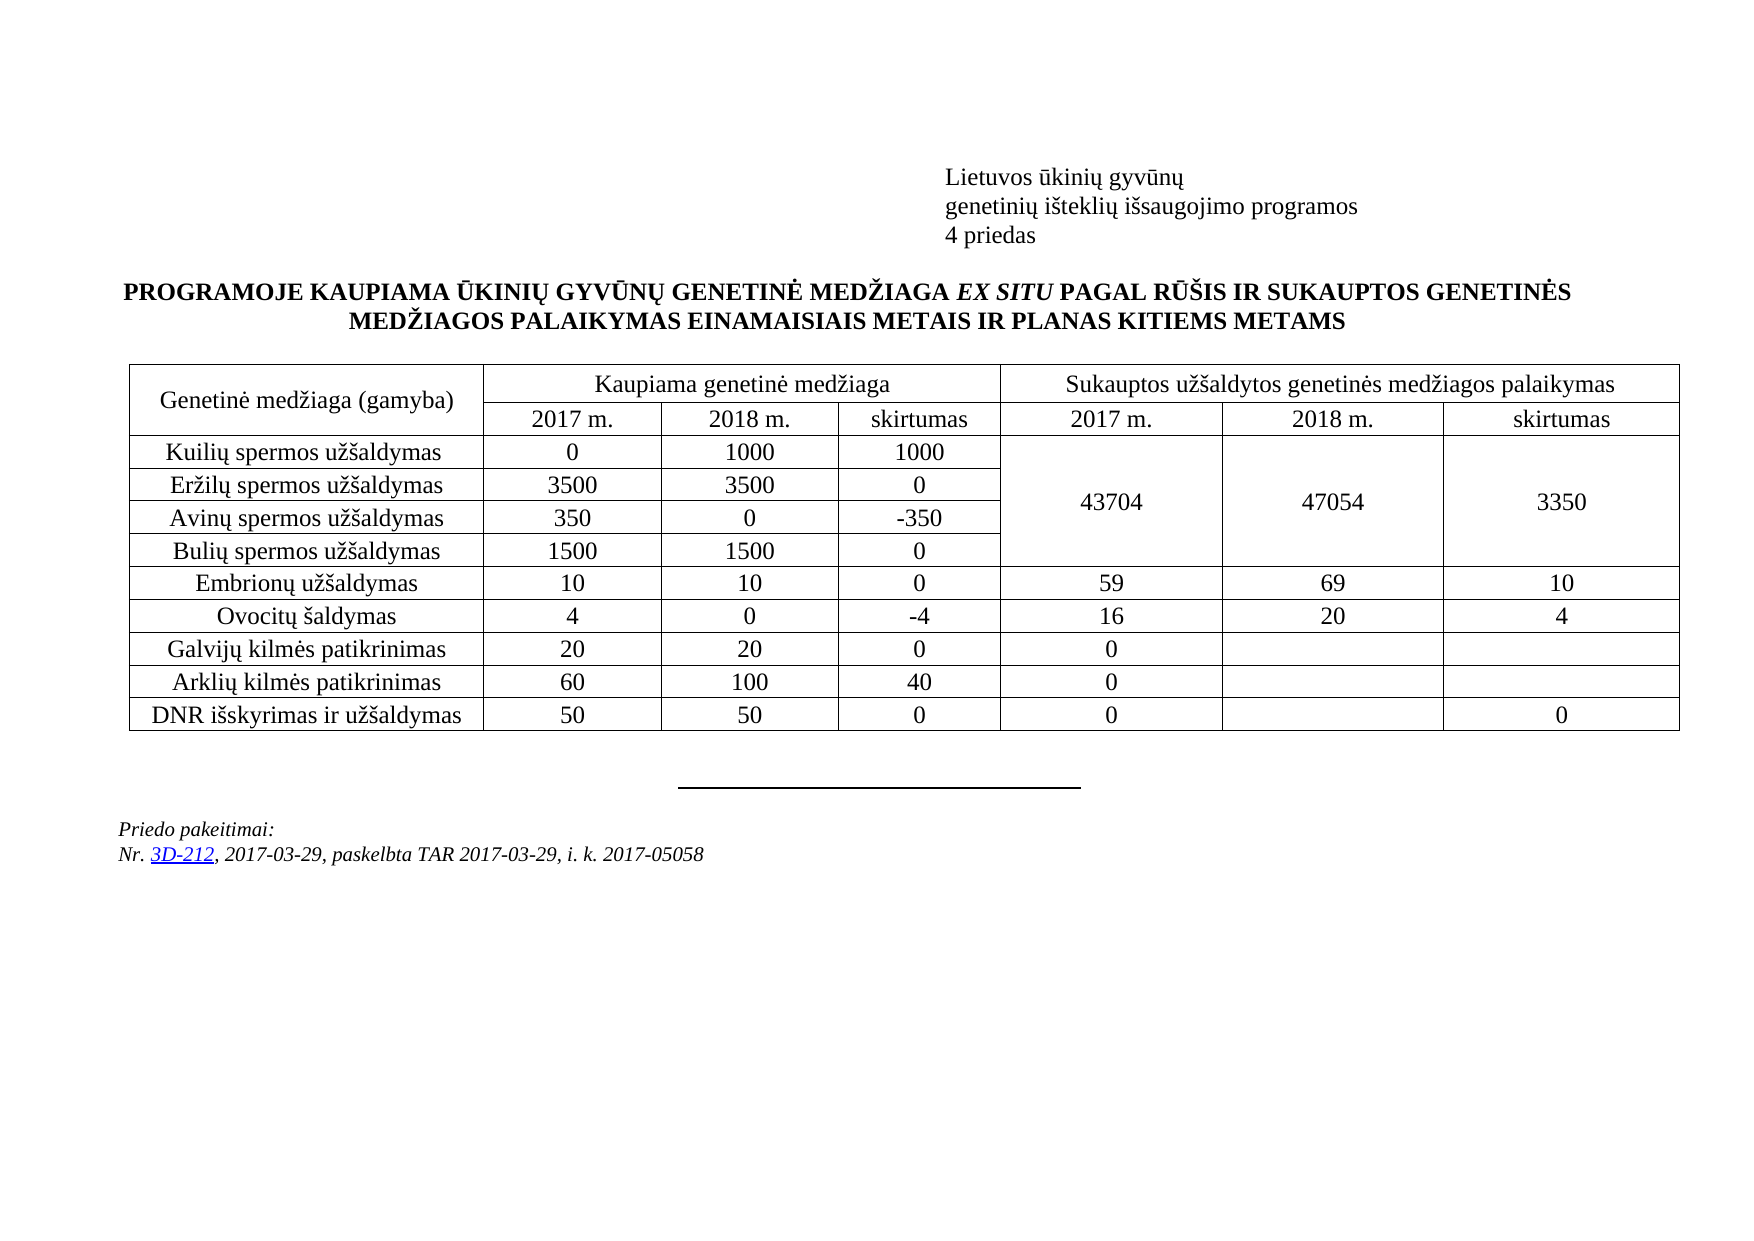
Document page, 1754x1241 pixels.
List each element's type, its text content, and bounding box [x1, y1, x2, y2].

table_cell Galvijų kilmės patikrinimas [130, 633, 483, 664]
table_cell 100 [662, 666, 838, 697]
table_cell 0 [1001, 698, 1222, 730]
table_cell 47054 [1223, 436, 1443, 566]
table_cell 1000 [662, 436, 838, 468]
table_header Sukauptos užšaldytos genetinės medžiagos palaikymas [1001, 365, 1679, 402]
text programoje kaupiama ūkinių gyvūnų genetinė medžiaga Ex situ pagal rūšis ir sukauptos genetinės medžiagos palaikymas Einamaisiais metais ir planas kitiems metams [118, 277, 1577, 335]
table_header Kaupiama genetinė medžiaga [484, 365, 1000, 402]
table_cell 0 [484, 436, 661, 468]
table_cell 20 [1223, 600, 1443, 632]
text Priedo pakeitimai: [118, 817, 1577, 841]
table_cell Eržilų spermos užšaldymas [130, 469, 483, 500]
table_cell 40 [839, 666, 1000, 697]
table_cell 0 [662, 501, 838, 533]
table_cell [1223, 666, 1443, 697]
table_cell -350 [839, 501, 1000, 533]
table_cell Bulių spermos užšaldymas [130, 534, 483, 566]
table_cell 3350 [1444, 436, 1679, 566]
table_cell Ovocitų šaldymas [130, 600, 483, 632]
table_cell 0 [839, 698, 1000, 730]
table_cell 69 [1223, 567, 1443, 599]
table_cell skirtumas [839, 403, 1000, 435]
table_cell Avinų spermos užšaldymas [130, 501, 483, 533]
table_cell 10 [662, 567, 838, 599]
table_cell 350 [484, 501, 661, 533]
table_cell [1223, 633, 1443, 664]
table_cell 60 [484, 666, 661, 697]
table_cell 0 [1001, 666, 1222, 697]
table_cell 3500 [662, 469, 838, 500]
table_cell 2018 m. [1223, 403, 1443, 435]
table_cell 2017 m. [1001, 403, 1222, 435]
table_cell 0 [839, 534, 1000, 566]
table_cell 0 [839, 633, 1000, 664]
table_header Genetinė medžiaga (gamyba) [130, 365, 483, 435]
table_cell -4 [839, 600, 1000, 632]
table_cell 4 [484, 600, 661, 632]
table_cell 20 [484, 633, 661, 664]
text 4 priedas [118, 220, 1577, 249]
table_cell DNR išskyrimas ir užšaldymas [130, 698, 483, 730]
table_cell Embrionų užšaldymas [130, 567, 483, 599]
table_cell 0 [1001, 633, 1222, 664]
table_cell 50 [662, 698, 838, 730]
table_cell [1444, 666, 1679, 697]
table_cell Kuilių spermos užšaldymas [130, 436, 483, 468]
table_cell 16 [1001, 600, 1222, 632]
table_cell 3500 [484, 469, 661, 500]
table_cell 20 [662, 633, 838, 664]
text Nr. 3D-212, 2017-03-29, paskelbta TAR 2017-03-29, i. k. 2017-05058 [118, 841, 1577, 866]
table_cell 50 [484, 698, 661, 730]
table_cell 43704 [1001, 436, 1222, 566]
table_cell 1000 [839, 436, 1000, 468]
table_cell [1444, 633, 1679, 664]
table_cell 59 [1001, 567, 1222, 599]
table_cell 0 [662, 600, 838, 632]
table_cell 4 [1444, 600, 1679, 632]
table_cell skirtumas [1444, 403, 1679, 435]
table_cell 0 [1444, 698, 1679, 730]
table_cell Arklių kilmės patikrinimas [130, 666, 483, 697]
text genetinių išteklių išsaugojimo programos [118, 191, 1577, 220]
table_cell [1223, 698, 1443, 730]
table_cell 0 [839, 567, 1000, 599]
table_cell 2017 m. [484, 403, 661, 435]
table_cell 2018 m. [662, 403, 838, 435]
table_cell 0 [839, 469, 1000, 500]
table_cell 1500 [484, 534, 661, 566]
text Lietuvos ūkinių gyvūnų [118, 162, 1577, 191]
table_cell 10 [1444, 567, 1679, 599]
table_cell 10 [484, 567, 661, 599]
table_cell 1500 [662, 534, 838, 566]
